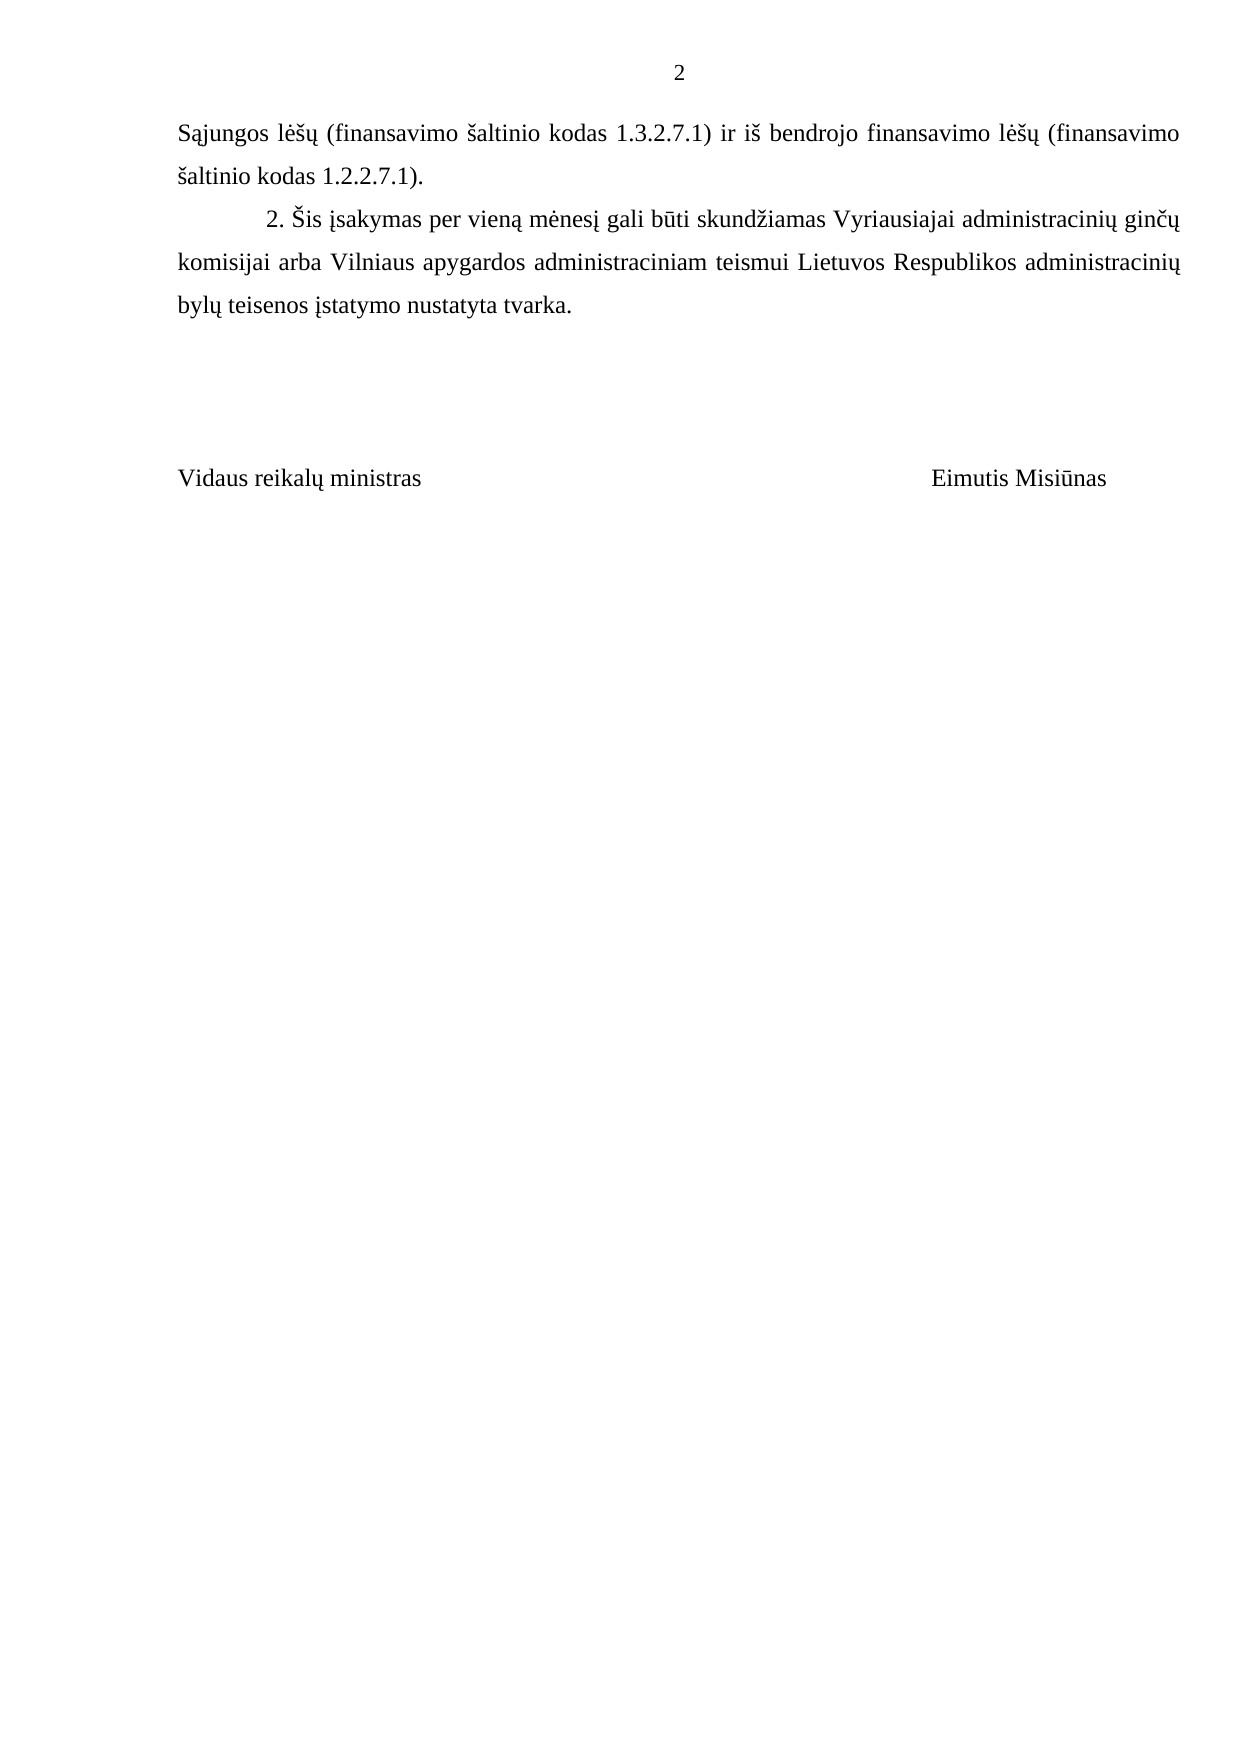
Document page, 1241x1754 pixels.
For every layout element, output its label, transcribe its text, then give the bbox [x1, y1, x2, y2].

text Sąjungos lėšų (finansavimo šaltinio kodas 1.3.2.7.1) ir iš bendrojo finansavimo lėšų (finansavimo šaltinio kodas 1.2.2.7.1). [177, 118, 1181, 190]
text 2. Šis įsakymas per vieną mėnesį gali būti skundžiamas Vyriausiajai administracinių ginčų komisijai arba Vilniaus apygardos administraciniam teismui Lietuvos Respublikos administracinių bylų teisenos įstatymo nustatyta tvarka. [177, 204, 1181, 319]
text Vidaus reikalų ministras Eimutis Misiūnas [177, 463, 1181, 492]
